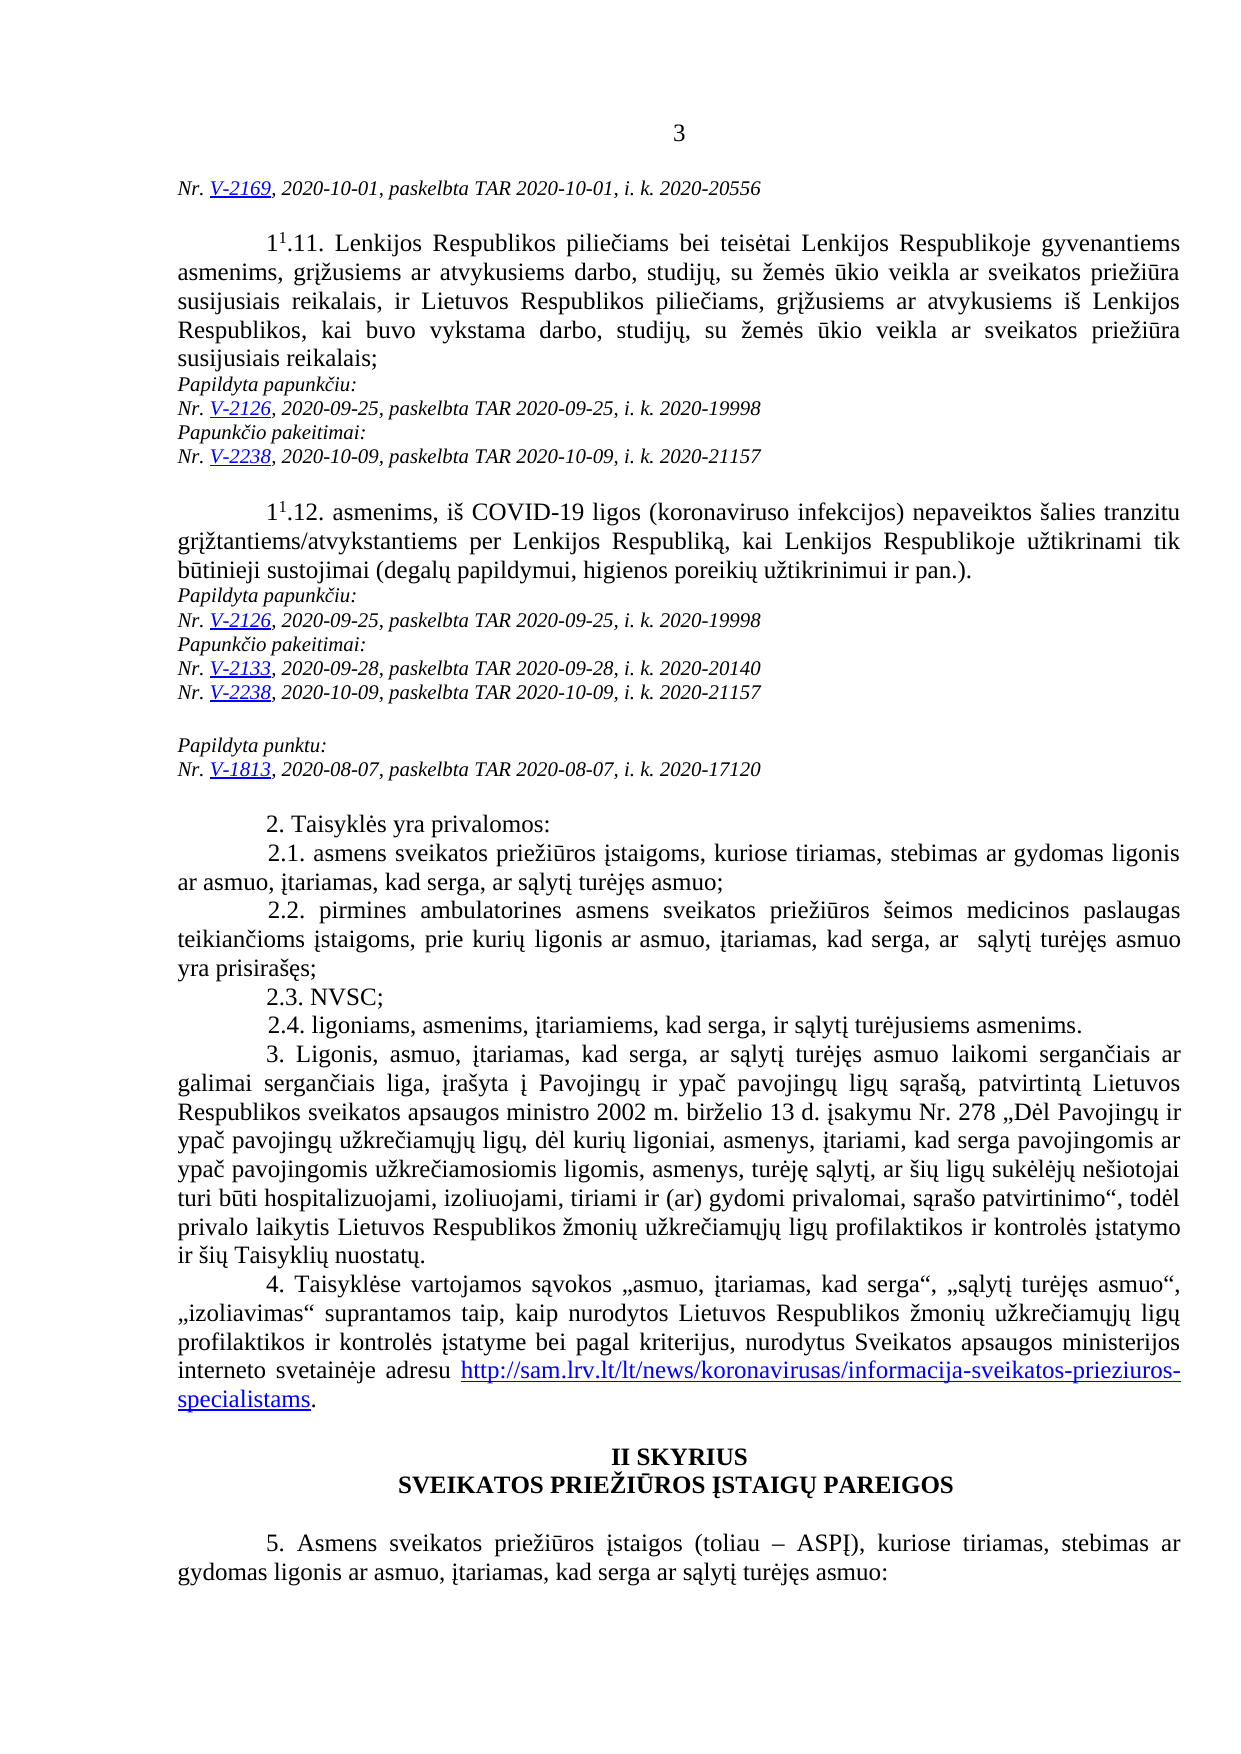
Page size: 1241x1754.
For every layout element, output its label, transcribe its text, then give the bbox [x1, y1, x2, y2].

text 2.3. NVSC; [260, 982, 1181, 1011]
text Papildyta punktu: [177, 732, 1181, 757]
text 11.12. asmenims, iš COVID-19 ligos (koronaviruso infekcijos) nepaveiktos šalies tranzitu grįžtantiems/atvykstantiems per Lenkijos Respubliką, kai Lenkijos Respublikoje užtikrinami tik būtinieji sustojimai (degalų papildymui, higienos poreikių užtikrinimui ir pan.). [177, 497, 1181, 583]
text Papildyta papunkčiu: [177, 372, 1181, 396]
text II skyrius [177, 1442, 1181, 1471]
text Nr. V-2126, 2020-09-25, paskelbta TAR 2020-09-25, i. k. 2020-19998 [177, 396, 1181, 420]
text 4. Taisyklėse vartojamos sąvokos „asmuo, įtariamas, kad serga“, „sąlytį turėjęs asmuo“, „izoliavimas“ suprantamos taip, kaip nurodytos Lietuvos Respublikos žmonių užkrečiamųjų ligų profilaktikos ir kontrolės įstatyme bei pagal kriterijus, nurodytus Sveikatos apsaugos ministerijos interneto svetainėje adresu http://sam.lrv.lt/lt/news/koronavirusas/informacija-sveikatos-prieziuros-specialistams. [177, 1269, 1181, 1413]
text 11.11. Lenkijos Respublikos piliečiams bei teisėtai Lenkijos Respublikoje gyvenantiems asmenims, grįžusiems ar atvykusiems darbo, studijų, su žemės ūkio veikla ar sveikatos priežiūra susijusiais reikalais, ir Lietuvos Respublikos piliečiams, grįžusiems ar atvykusiems iš Lenkijos Respublikos, kai buvo vykstama darbo, studijų, su žemės ūkio veikla ar sveikatos priežiūra susijusiais reikalais; [177, 228, 1181, 372]
text 3. Ligonis, asmuo, įtariamas, kad serga, ar sąlytį turėjęs asmuo laikomi sergančiais ar galimai sergančiais liga, įrašyta į Pavojingų ir ypač pavojingų ligų sąrašą, patvirtintą Lietuvos Respublikos sveikatos apsaugos ministro 2002 m. birželio 13 d. įsakymu Nr. 278 „Dėl Pavojingų ir ypač pavojingų užkrečiamųjų ligų, dėl kurių ligoniai, asmenys, įtariami, kad serga pavojingomis ar ypač pavojingomis užkrečiamosiomis ligomis, asmenys, turėję sąlytį, ar šių ligų sukėlėjų nešiotojai turi būti hospitalizuojami, izoliuojami, tiriami ir (ar) gydomi privalomai, sąrašo patvirtinimo“, todėl privalo laikytis Lietuvos Respublikos žmonių užkrečiamųjų ligų profilaktikos ir kontrolės įstatymo ir šių Taisyklių nuostatų. [177, 1039, 1181, 1269]
text Nr. V-2133, 2020-09-28, paskelbta TAR 2020-09-28, i. k. 2020-20140 [177, 656, 1181, 680]
text Papildyta papunkčiu: [177, 583, 1181, 607]
text 2.1. asmens sveikatos priežiūros įstaigoms, kuriose tiriamas, stebimas ar gydomas ligonis ar asmuo, įtariamas, kad serga, ar sąlytį turėjęs asmuo; [177, 838, 1181, 896]
text 2.2. pirmines ambulatorines asmens sveikatos priežiūros šeimos medicinos paslaugas teikiančioms įstaigoms, prie kurių ligonis ar asmuo, įtariamas, kad serga, ar sąlytį turėjęs asmuo yra prisirašęs; [177, 896, 1181, 982]
text Sveikatos priežiūros įstaigų pareigos [177, 1471, 1181, 1499]
text Nr. V-2238, 2020-10-09, paskelbta TAR 2020-10-09, i. k. 2020-21157 [177, 680, 1181, 704]
text Nr. V-2126, 2020-09-25, paskelbta TAR 2020-09-25, i. k. 2020-19998 [177, 607, 1181, 632]
text 2.4. ligoniams, asmenims, įtariamiems, kad serga, ir sąlytį turėjusiems asmenims. [177, 1011, 1181, 1039]
text Nr. V-1813, 2020-08-07, paskelbta TAR 2020-08-07, i. k. 2020-17120 [177, 757, 1181, 781]
text 2. Taisyklės yra privalomos: [177, 809, 1181, 838]
text Papunkčio pakeitimai: [177, 420, 1181, 444]
text 5. Asmens sveikatos priežiūros įstaigos (toliau – ASPĮ), kuriose tiriamas, stebimas ar gydomas ligonis ar asmuo, įtariamas, kad serga ar sąlytį turėjęs asmuo: [177, 1528, 1181, 1586]
text Nr. V-2169, 2020-10-01, paskelbta TAR 2020-10-01, i. k. 2020-20556 [177, 176, 1181, 200]
text Papunkčio pakeitimai: [177, 632, 1181, 656]
text Nr. V-2238, 2020-10-09, paskelbta TAR 2020-10-09, i. k. 2020-21157 [177, 444, 1181, 468]
